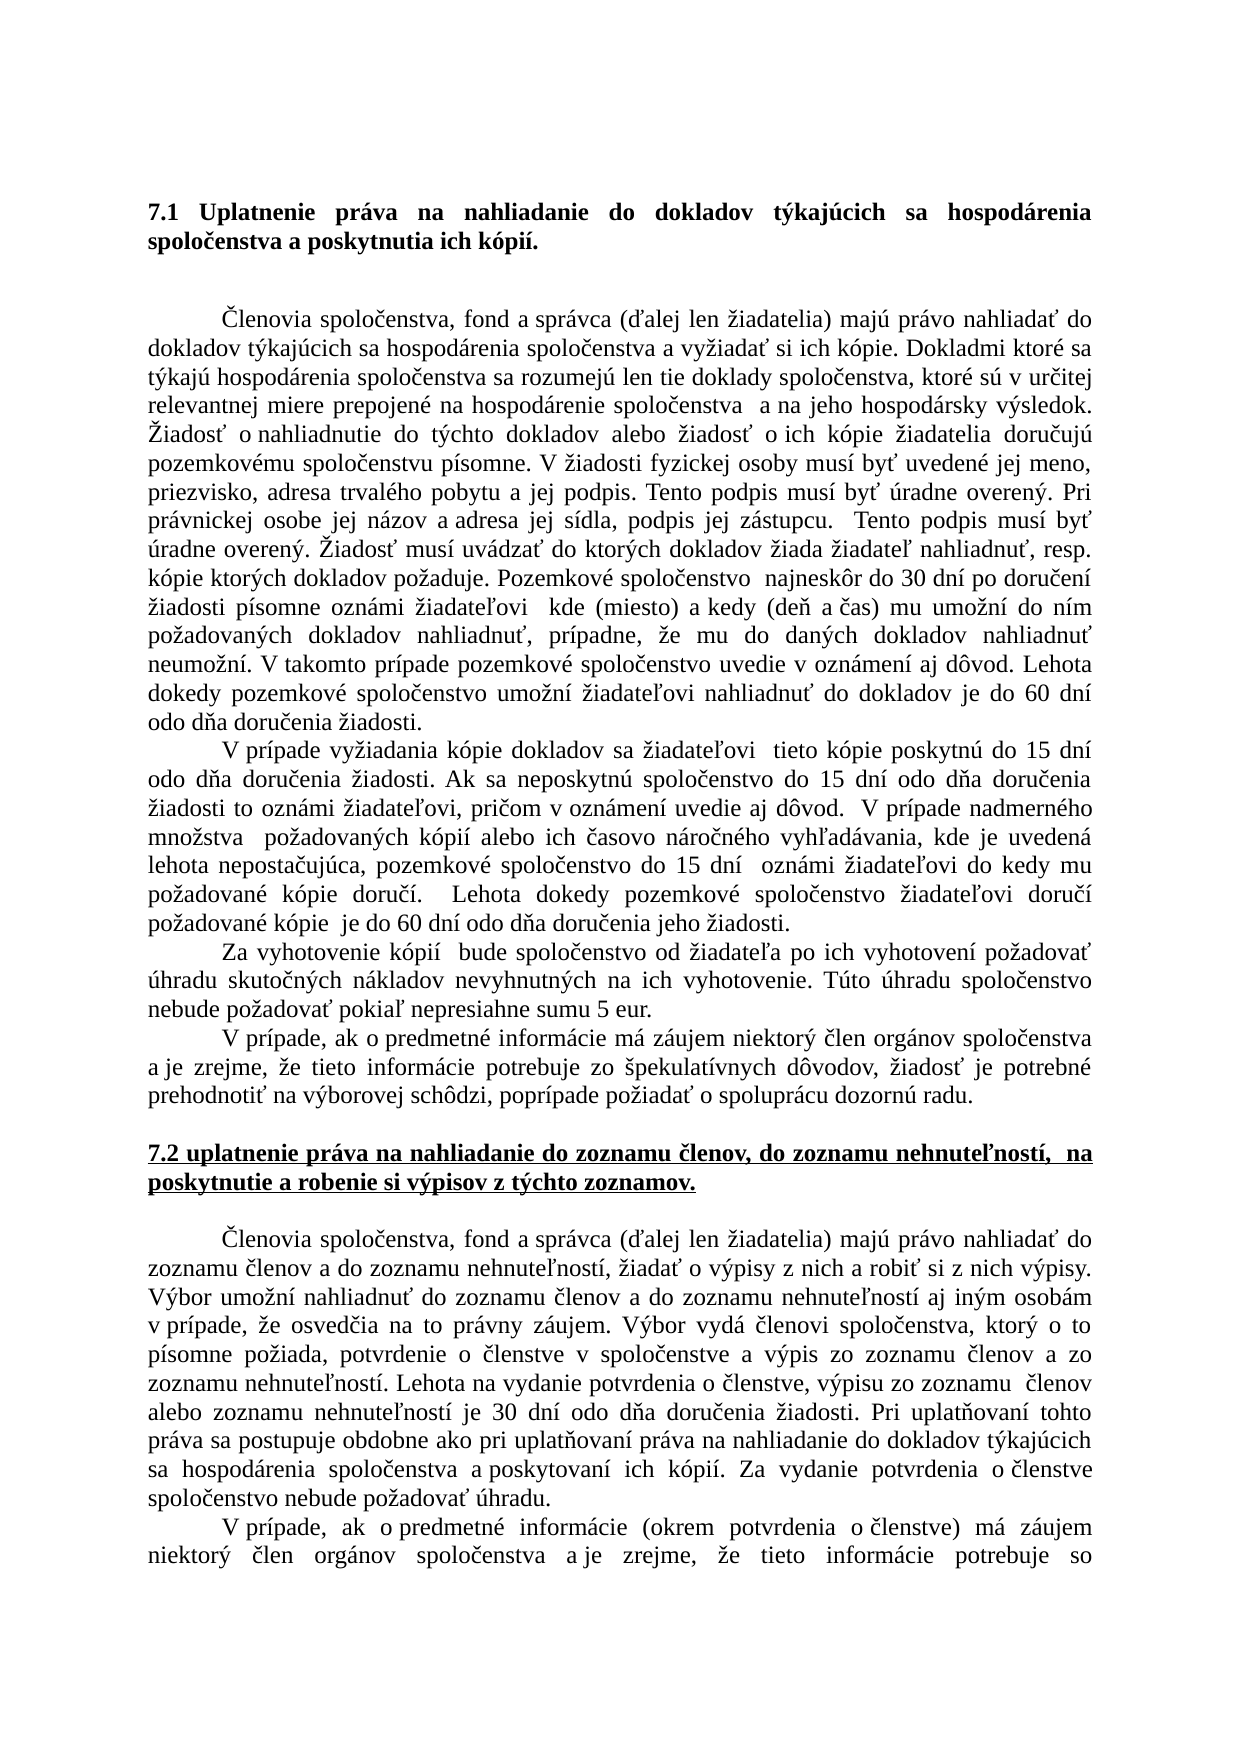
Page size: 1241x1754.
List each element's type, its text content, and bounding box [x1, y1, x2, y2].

text V prípade, ak o predmetné informácie (okrem potvrdenia o členstve) má záujem niektorý člen orgánov spoločenstva a je zrejme, že tieto informácie potrebuje so [148, 1512, 1093, 1569]
text poskytnutie a robenie si výpisov z týchto zoznamov. [148, 1164, 1093, 1196]
text 7.1 Uplatnenie práva na nahliadanie do dokladov týkajúcich sa hospodárenia spoločenstva a poskytnutia ich kópií. [148, 197, 1093, 255]
text Za vyhotovenie kópií bude spoločenstvo od žiadateľa po ich vyhotovení požadovať úhradu skutočných nákladov nevyhnutných na ich vyhotovenie. Túto úhradu spoločenstvo nebude požadovať pokiaľ nepresiahne sumu 5 eur. [148, 937, 1093, 1023]
text V prípade, ak o predmetné informácie má záujem niektorý člen orgánov spoločenstva a je zrejme, že tieto informácie potrebuje zo špekulatívnych dôvodov, žiadosť je potrebné prehodnotiť na výborovej schôdzi, poprípade požiadať o spoluprácu dozornú radu. [148, 1023, 1093, 1109]
text 7.2 uplatnenie práva na nahliadanie do zoznamu členov, do zoznamu nehnuteľností, na [148, 1138, 1093, 1163]
text Členovia spoločenstva, fond a správca (ďalej len žiadatelia) majú právo nahliadať do zoznamu členov a do zoznamu nehnuteľností, žiadať o výpisy z nich a robiť si z nich výpisy. Výbor umožní nahliadnuť do zoznamu členov a do zoznamu nehnuteľností aj iným osobám v prípade, že osvedčia na to právny záujem. Výbor vydá členovi spoločenstva, ktorý o to písomne požiada, potvrdenie o členstve v spoločenstve a výpis zo zoznamu členov a zo zoznamu nehnuteľností. Lehota na vydanie potvrdenia o členstve, výpisu zo zoznamu členov alebo zoznamu nehnuteľností je 30 dní odo dňa doručenia žiadosti. Pri uplatňovaní tohto práva sa postupuje obdobne ako pri uplatňovaní práva na nahliadanie do dokladov týkajúcich sa hospodárenia spoločenstva a poskytovaní ich kópií. Za vydanie potvrdenia o členstve spoločenstvo nebude požadovať úhradu. [148, 1224, 1093, 1512]
text V prípade vyžiadania kópie dokladov sa žiadateľovi tieto kópie poskytnú do 15 dní odo dňa doručenia žiadosti. Ak sa neposkytnú spoločenstvo do 15 dní odo dňa doručenia žiadosti to oznámi žiadateľovi, pričom v oznámení uvedie aj dôvod. V prípade nadmerného množstva požadovaných kópií alebo ich časovo náročného vyhľadávania, kde je uvedená lehota nepostačujúca, pozemkové spoločenstvo do 15 dní oznámi žiadateľovi do kedy mu požadované kópie doručí. Lehota dokedy pozemkové spoločenstvo žiadateľovi doručí požadované kópie je do 60 dní odo dňa doručenia jeho žiadosti. [148, 736, 1093, 937]
text Členovia spoločenstva, fond a správca (ďalej len žiadatelia) majú právo nahliadať do dokladov týkajúcich sa hospodárenia spoločenstva a vyžiadať si ich kópie. Dokladmi ktoré sa týkajú hospodárenia spoločenstva sa rozumejú len tie doklady spoločenstva, ktoré sú v určitej relevantnej miere prepojené na hospodárenie spoločenstva a na jeho hospodársky výsledok. Žiadosť o nahliadnutie do týchto dokladov alebo žiadosť o ich kópie žiadatelia doručujú pozemkovému spoločenstvu písomne. V žiadosti fyzickej osoby musí byť uvedené jej meno, priezvisko, adresa trvalého pobytu a jej podpis. Tento podpis musí byť úradne overený. Pri právnickej osobe jej názov a adresa jej sídla, podpis jej zástupcu. Tento podpis musí byť úradne overený. Žiadosť musí uvádzať do ktorých dokladov žiada žiadateľ nahliadnuť, resp. kópie ktorých dokladov požaduje. Pozemkové spoločenstvo najneskôr do 30 dní po doručení žiadosti písomne oznámi žiadateľovi kde (miesto) a kedy (deň a čas) mu umožní do ním požadovaných dokladov nahliadnuť, prípadne, že mu do daných dokladov nahliadnuť neumožní. V takomto prípade pozemkové spoločenstvo uvedie v oznámení aj dôvod. Lehota dokedy pozemkové spoločenstvo umožní žiadateľovi nahliadnuť do dokladov je do 60 dní odo dňa doručenia žiadosti. [148, 304, 1093, 736]
